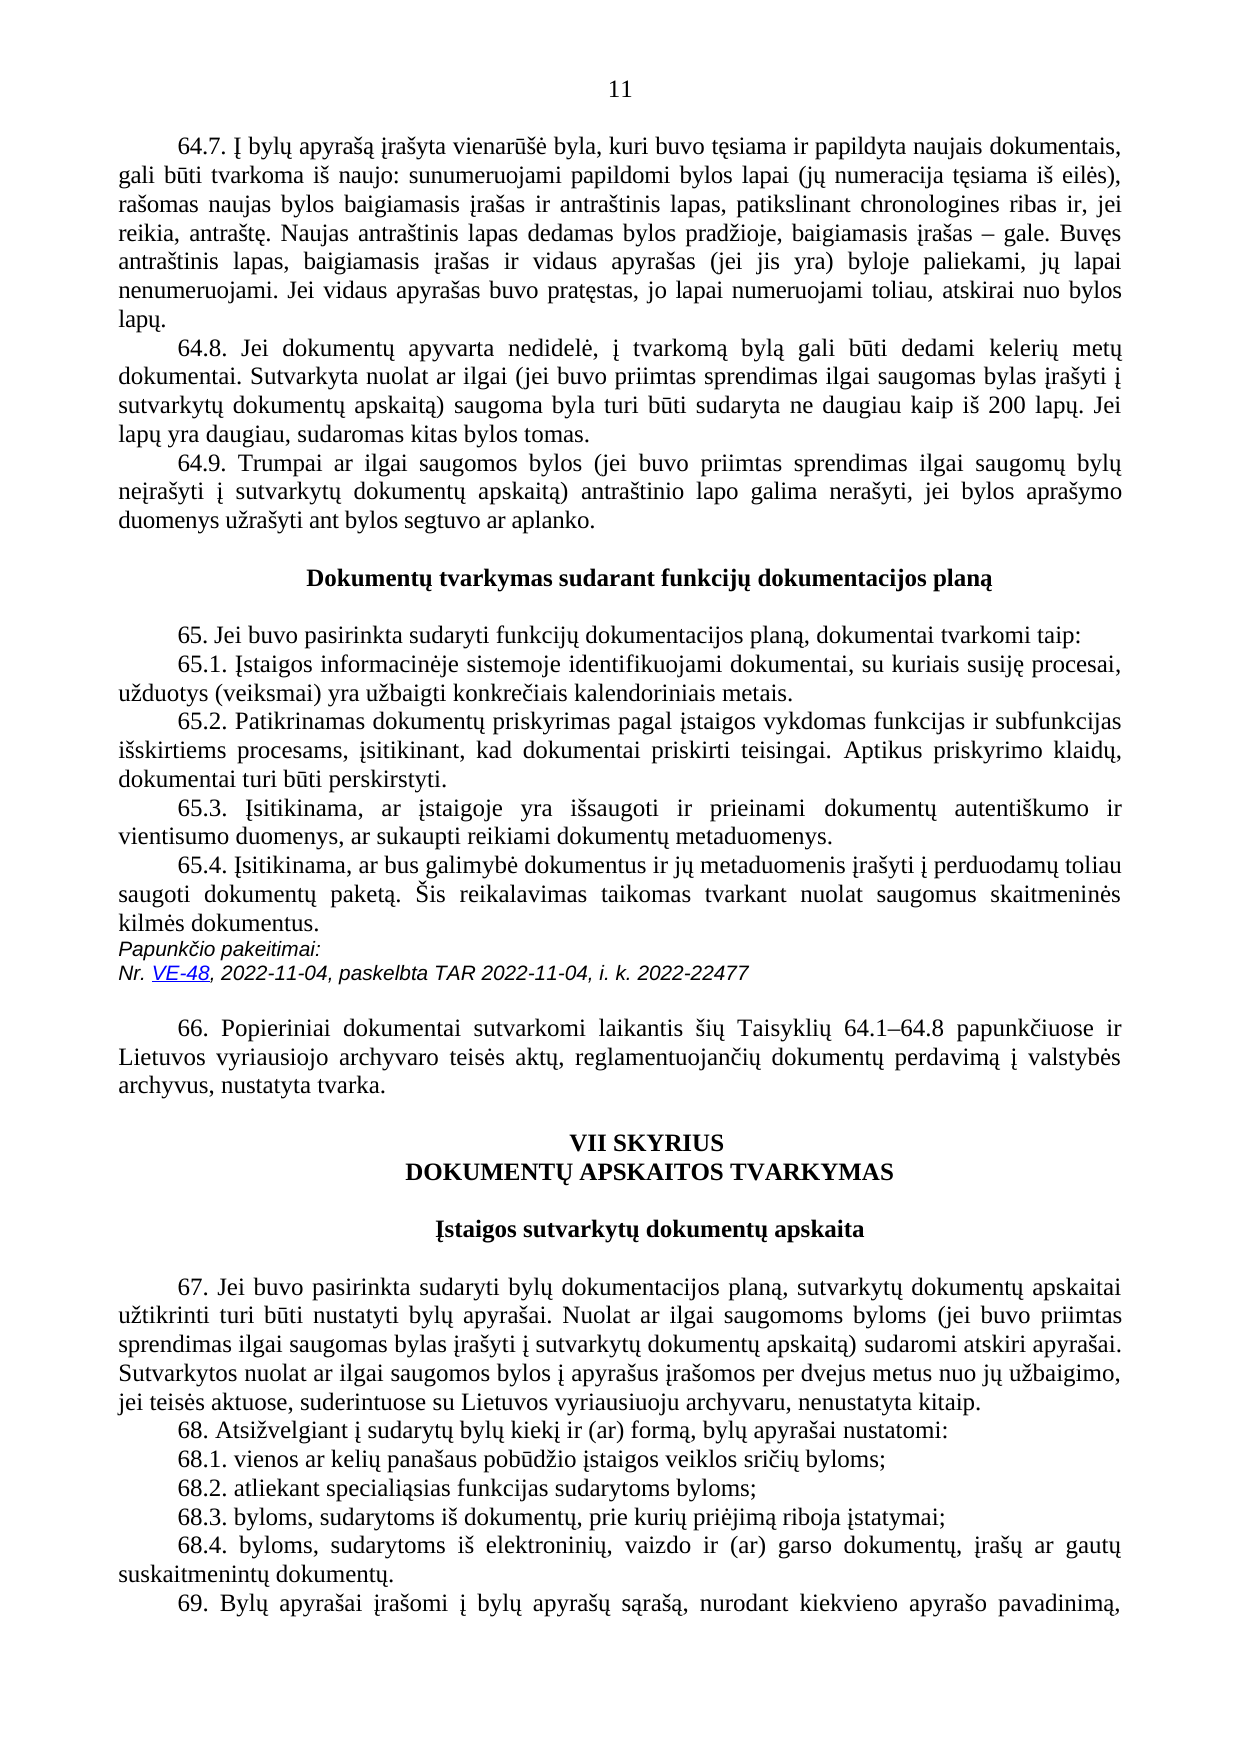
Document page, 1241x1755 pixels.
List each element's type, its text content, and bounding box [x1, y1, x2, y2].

text Nr. VE-48, 2022-11-04, paskelbta TAR 2022-11-04, i. k. 2022-22477 [118, 960, 1122, 984]
text 64.8. Jei dokumentų apyvarta nedidelė, į tvarkomą bylą gali būti dedami kelerių metų dokumentai. Sutvarkyta nuolat ar ilgai (jei buvo priimtas sprendimas ilgai saugomas bylas įrašyti į sutvarkytų dokumentų apskaitą) saugoma byla turi būti sudaryta ne daugiau kaip iš 200 lapų. Jei lapų yra daugiau, sudaromas kitas bylos tomas. [118, 333, 1122, 448]
text 65. Jei buvo pasirinkta sudaryti funkcijų dokumentacijos planą, dokumentai tvarkomi taip: [118, 620, 1122, 649]
text 65.4. Įsitikinama, ar bus galimybė dokumentus ir jų metaduomenis įrašyti į perduodamų toliau saugoti dokumentų paketą. Šis reikalavimas taikomas tvarkant nuolat saugomus skaitmeninės kilmės dokumentus. [118, 850, 1122, 936]
text 67. Jei buvo pasirinkta sudaryti bylų dokumentacijos planą, sutvarkytų dokumentų apskaitai užtikrinti turi būti nustatyti bylų apyrašai. Nuolat ar ilgai saugomoms byloms (jei buvo priimtas sprendimas ilgai saugomas bylas įrašyti į sutvarkytų dokumentų apskaitą) sudaromi atskiri apyrašai. Sutvarkytos nuolat ar ilgai saugomos bylos į apyrašus įrašomos per dvejus metus nuo jų užbaigimo, jei teisės aktuose, suderintuose su Lietuvos vyriausiuoju archyvaru, nenustatyta kitaip. [118, 1272, 1122, 1416]
text 64.9. Trumpai ar ilgai saugomos bylos (jei buvo priimtas sprendimas ilgai saugomų bylų neįrašyti į sutvarkytų dokumentų apskaitą) antraštinio lapo galima nerašyti, jei bylos aprašymo duomenys užrašyti ant bylos segtuvo ar aplanko. [118, 448, 1122, 534]
text 65.3. Įsitikinama, ar įstaigoje yra išsaugoti ir prieinami dokumentų autentiškumo ir vientisumo duomenys, ar sukaupti reikiami dokumentų metaduomenys. [118, 793, 1122, 850]
text VII SKYRIUS [118, 1128, 1122, 1157]
text 68.4. byloms, sudarytoms iš elektroninių, vaizdo ir (ar) garso dokumentų, įrašų ar gautų suskaitmenintų dokumentų. [118, 1531, 1122, 1588]
text Įstaigos sutvarkytų dokumentų apskaita [118, 1214, 1122, 1243]
text 64.7. Į bylų apyrašą įrašyta vienarūšė byla, kuri buvo tęsiama ir papildyta naujais dokumentais, gali būti tvarkoma iš naujo: sunumeruojami papildomi bylos lapai (jų numeracija tęsiama iš eilės), rašomas naujas bylos baigiamasis įrašas ir antraštinis lapas, patikslinant chronologines ribas ir, jei reikia, antraštę. Naujas antraštinis lapas dedamas bylos pradžioje, baigiamasis įrašas – gale. Buvęs antraštinis lapas, baigiamasis įrašas ir vidaus apyrašas (jei jis yra) byloje paliekami, jų lapai nenumeruojami. Jei vidaus apyrašas buvo pratęstas, jo lapai numeruojami toliau, atskirai nuo bylos lapų. [118, 131, 1122, 333]
text 65.1. Įstaigos informacinėje sistemoje identifikuojami dokumentai, su kuriais susiję procesai, užduotys (veiksmai) yra užbaigti konkrečiais kalendoriniais metais. [118, 649, 1122, 706]
text DOKUMENTŲ APSKAITOS TVARKYMAS [118, 1157, 1122, 1186]
text 69. Bylų apyrašai įrašomi į bylų apyrašų sąrašą, nurodant kiekvieno apyrašo pavadinimą, [118, 1588, 1122, 1617]
text 68.2. atliekant specialiąsias funkcijas sudarytoms byloms; [118, 1473, 1122, 1502]
text Papunkčio pakeitimai: [118, 936, 1122, 960]
text 66. Popieriniai dokumentai sutvarkomi laikantis šių Taisyklių 64.1–64.8 papunkčiuose ir Lietuvos vyriausiojo archyvaro teisės aktų, reglamentuojančių dokumentų perdavimą į valstybės archyvus, nustatyta tvarka. [118, 1013, 1122, 1099]
text 68.3. byloms, sudarytoms iš dokumentų, prie kurių priėjimą riboja įstatymai; [118, 1502, 1122, 1531]
text Dokumentų tvarkymas sudarant funkcijų dokumentacijos planą [118, 563, 1122, 591]
text 68.1. vienos ar kelių panašaus pobūdžio įstaigos veiklos sričių byloms; [118, 1444, 1122, 1473]
text 68. Atsižvelgiant į sudarytų bylų kiekį ir (ar) formą, bylų apyrašai nustatomi: [118, 1416, 1122, 1444]
text 65.2. Patikrinamas dokumentų priskyrimas pagal įstaigos vykdomas funkcijas ir subfunkcijas išskirtiems procesams, įsitikinant, kad dokumentai priskirti teisingai. Aptikus priskyrimo klaidų, dokumentai turi būti perskirstyti. [118, 706, 1122, 793]
